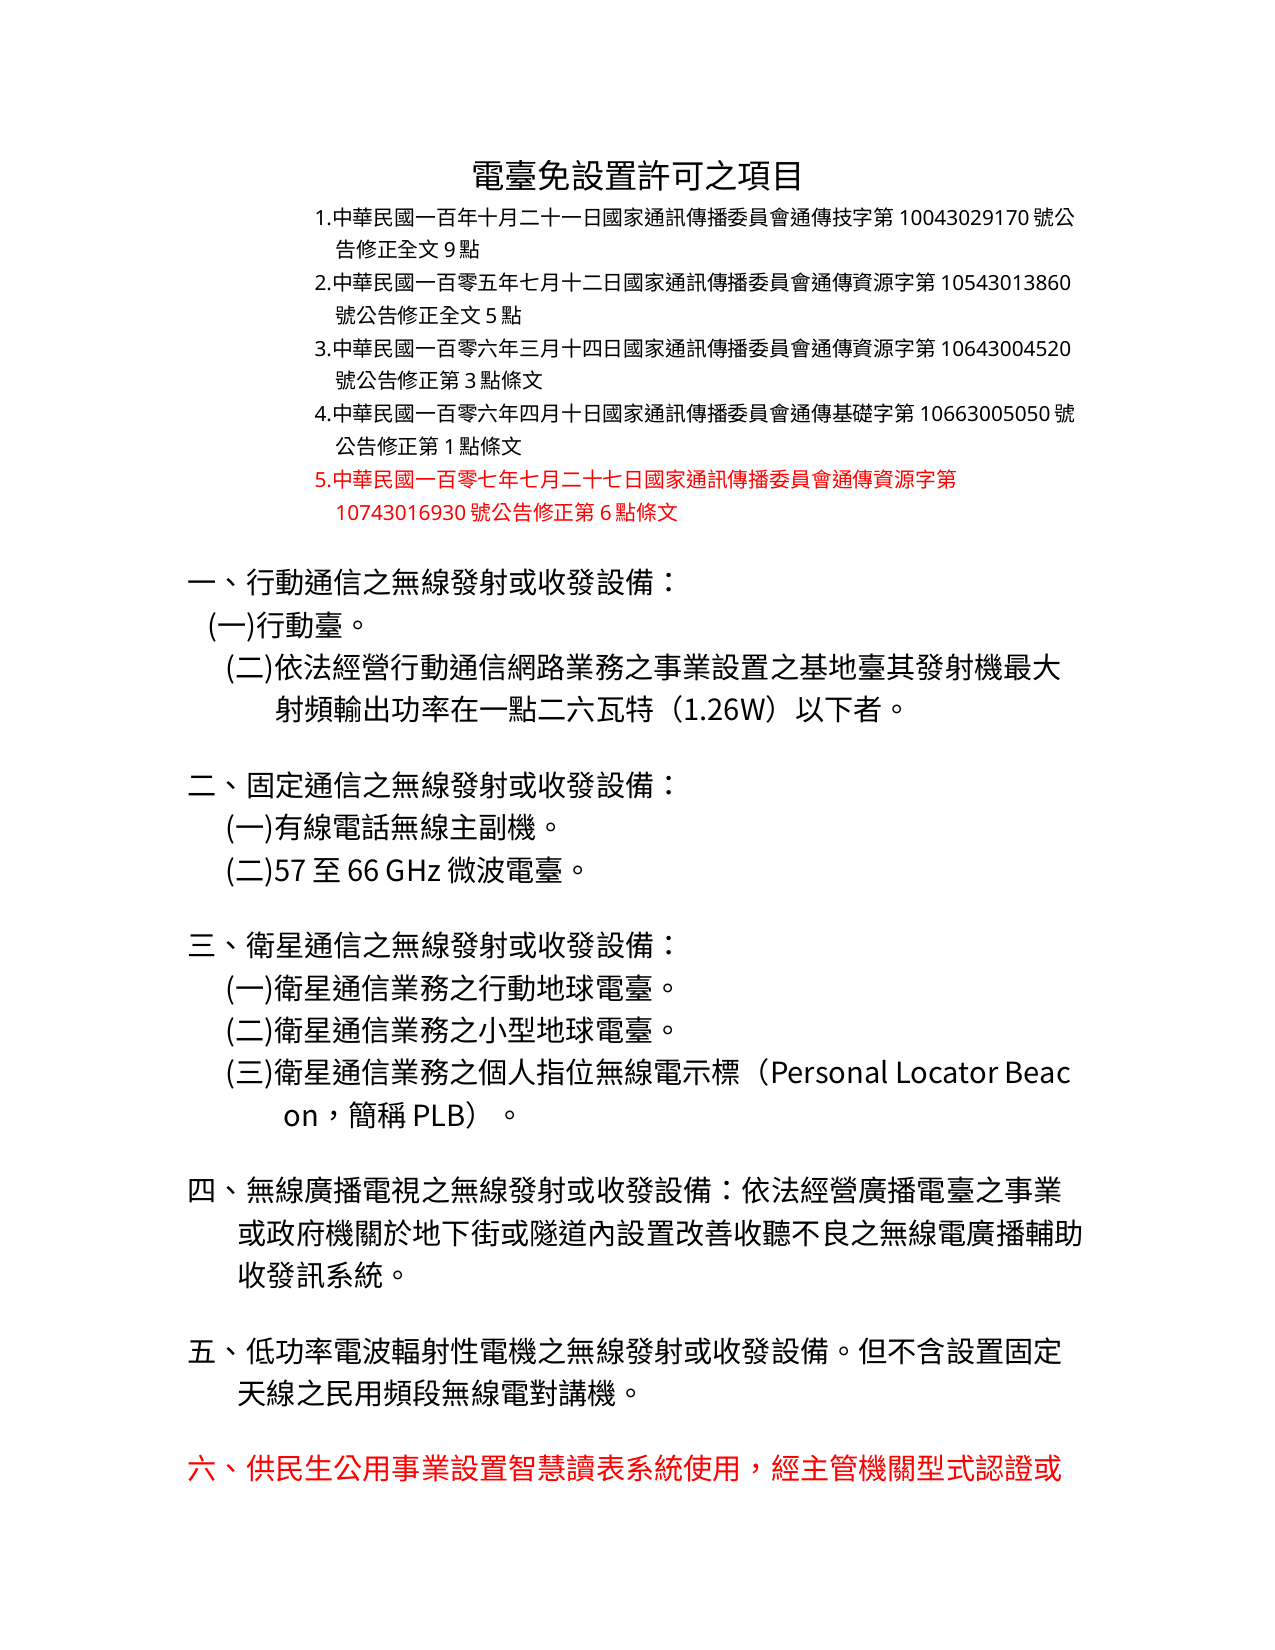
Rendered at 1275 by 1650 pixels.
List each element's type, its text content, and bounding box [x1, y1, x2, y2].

text (二)57至66 GHz微波電臺。 [225, 847, 1087, 889]
text 4.中華民國一百零六年四月十日國家通訊傳播委員會通傳基礎字第10663005050號公告修正第1點條文 [314, 395, 1087, 461]
text 三、衛星通信之無線發射或收發設備： [187, 923, 1087, 965]
text 5.中華民國一百零七年七月二十七日國家通訊傳播委員會通傳資源字第10743016930號公告修正第6點條文 [314, 461, 1087, 526]
text (一)行動臺。 [187, 602, 1087, 644]
text (一)有線電話無線主副機。 [225, 805, 1087, 847]
text 1.中華民國一百年十月二十一日國家通訊傳播委員會通傳技字第10043029170號公告修正全文9點 [314, 198, 1087, 264]
text 一、行動通信之無線發射或收發設備： [187, 560, 1087, 602]
text (三)衛星通信業務之個人指位無線電示標（Personal Locator Beacon，簡稱PLB）。 [225, 1050, 1087, 1134]
text 3.中華民國一百零六年三月十四日國家通訊傳播委員會通傳資源字第10643004520號公告修正第3點條文 [314, 329, 1087, 395]
text 2.中華民國一百零五年七月十二日國家通訊傳播委員會通傳資源字第10543013860號公告修正全文5點 [314, 264, 1087, 329]
text 四、無線廣播電視之無線發射或收發設備：依法經營廣播電臺之事業或政府機關於地下街或隧道內設置改善收聽不良之無線電廣播輔助收發訊系統。 [187, 1168, 1087, 1295]
text 電臺免設置許可之項目 [187, 150, 1087, 198]
text 六、供民生公用事業設置智慧讀表系統使用，經主管機關型式認證或 [187, 1446, 1087, 1488]
text 五、低功率電波輻射性電機之無線發射或收發設備。但不含設置固定天線之民用頻段無線電對講機。 [187, 1328, 1087, 1413]
text (二)依法經營行動通信網路業務之事業設置之基地臺其發射機最大射頻輸出功率在一點二六瓦特（1.26W）以下者。 [225, 644, 1087, 729]
text (二)衛星通信業務之小型地球電臺。 [187, 1008, 1087, 1050]
text (一)衛星通信業務之行動地球電臺。 [187, 965, 1087, 1008]
text 二、固定通信之無線發射或收發設備： [187, 763, 1087, 805]
